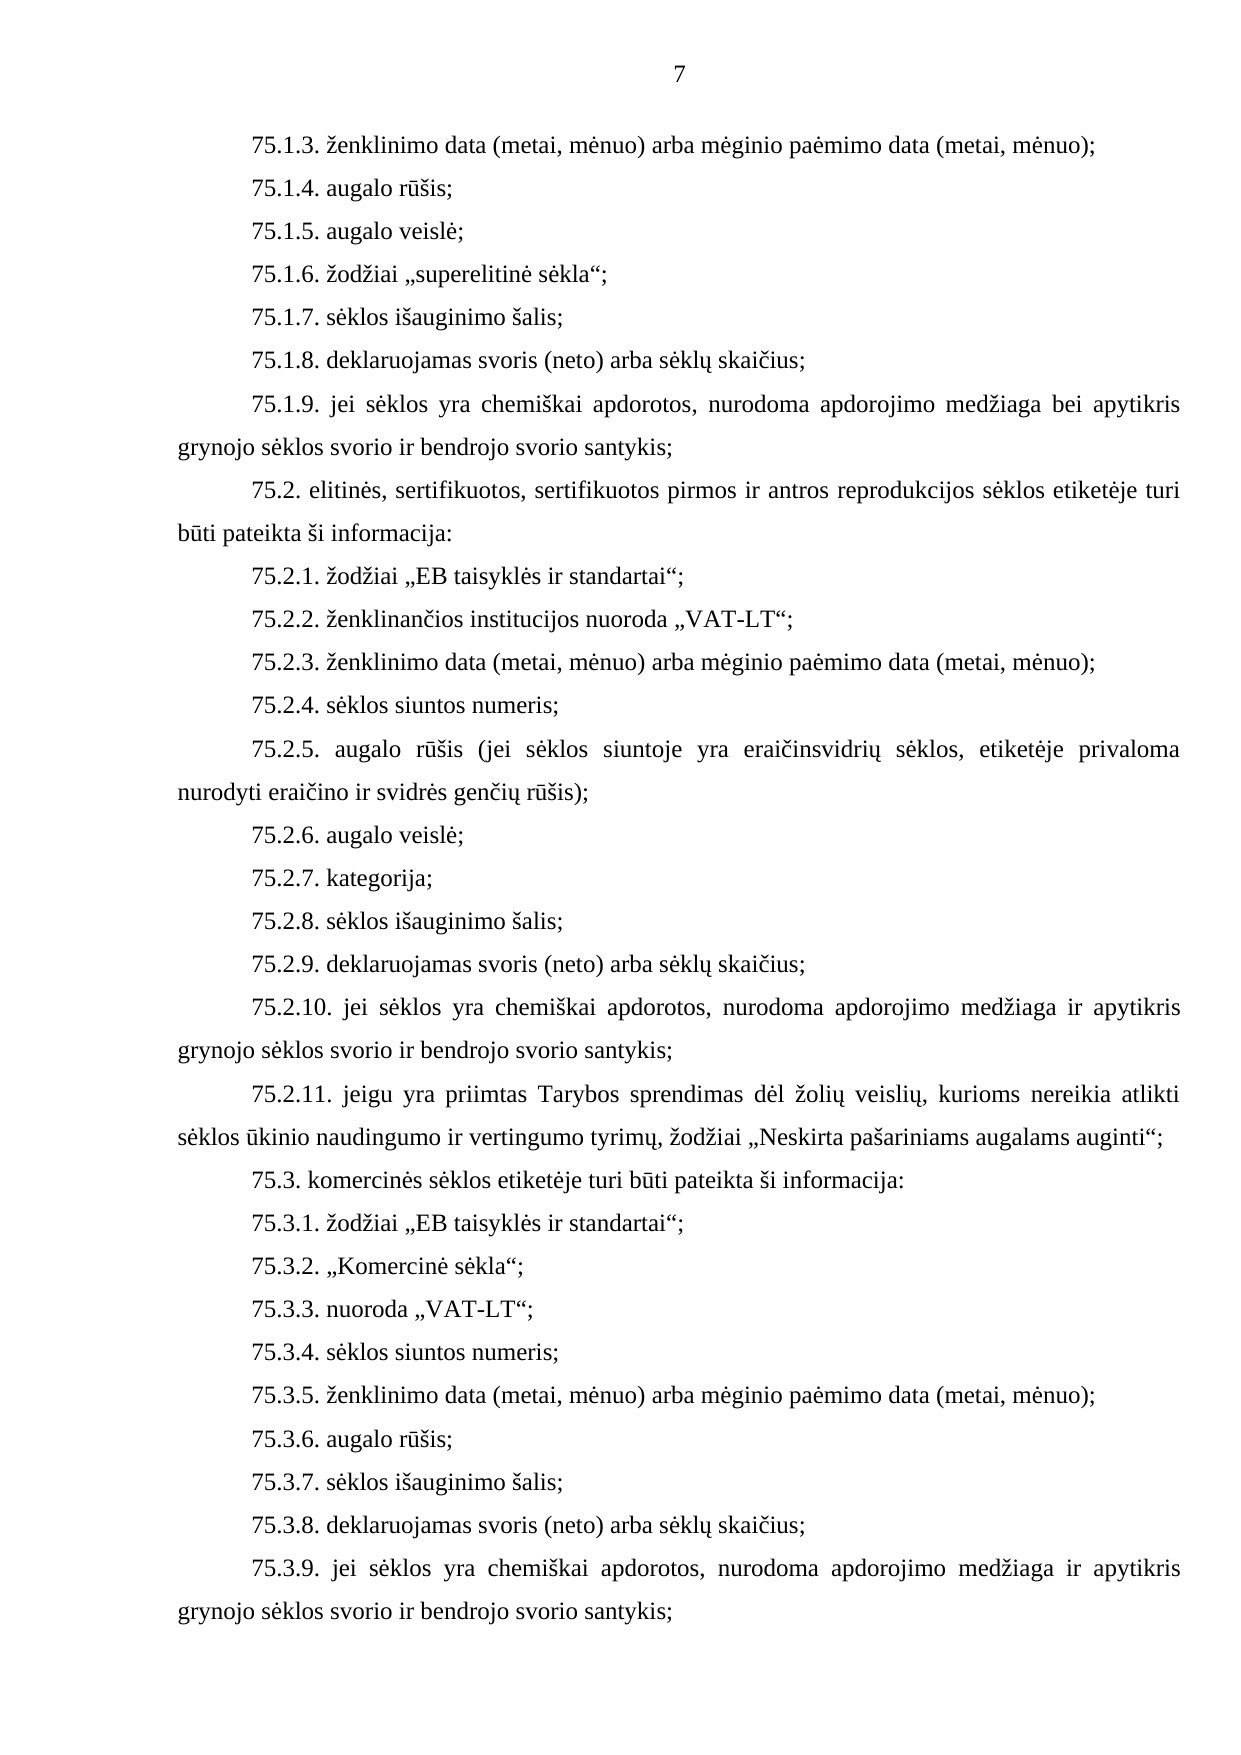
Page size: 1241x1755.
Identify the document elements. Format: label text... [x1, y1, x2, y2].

text 75.3.1. žodžiai „EB taisyklės ir standartai“; [177, 1208, 1181, 1237]
text 75.2. elitinės, sertifikuotos, sertifikuotos pirmos ir antros reprodukcijos sėklos etiketėje turi būti pateikta ši informacija: [177, 475, 1181, 547]
text 75.2.1. žodžiai „EB taisyklės ir standartai“; [177, 561, 1181, 590]
text 75.2.11. jeigu yra priimtas Tarybos sprendimas dėl žolių veislių, kurioms nereikia atlikti sėklos ūkinio naudingumo ir vertingumo tyrimų, žodžiai „Neskirta pašariniams augalams auginti“; [177, 1079, 1181, 1151]
text 75.3.6. augalo rūšis; [177, 1424, 1181, 1452]
text 75.2.5. augalo rūšis (jei sėklos siuntoje yra eraičinsvidrių sėklos, etiketėje privaloma nurodyti eraičino ir svidrės genčių rūšis); [177, 734, 1181, 806]
text 75.3.9. jei sėklos yra chemiškai apdorotos, nurodoma apdorojimo medžiaga ir apytikris grynojo sėklos svorio ir bendrojo svorio santykis; [177, 1553, 1181, 1625]
text 75.3.2. „Komercinė sėkla“; [177, 1251, 1181, 1280]
text 75.2.9. deklaruojamas svoris (neto) arba sėklų skaičius; [177, 949, 1181, 978]
text 75.1.6. žodžiai „superelitinė sėkla“; [177, 259, 1181, 288]
text 75.3.5. ženklinimo data (metai, mėnuo) arba mėginio paėmimo data (metai, mėnuo); [177, 1381, 1181, 1409]
text 75.2.7. kategorija; [177, 863, 1181, 892]
text 75.3. komercinės sėklos etiketėje turi būti pateikta ši informacija: [177, 1165, 1181, 1194]
text 75.1.3. ženklinimo data (metai, mėnuo) arba mėginio paėmimo data (metai, mėnuo); [177, 130, 1181, 159]
text 75.2.10. jei sėklos yra chemiškai apdorotos, nurodoma apdorojimo medžiaga ir apytikris grynojo sėklos svorio ir bendrojo svorio santykis; [177, 992, 1181, 1064]
text 75.1.8. deklaruojamas svoris (neto) arba sėklų skaičius; [177, 346, 1181, 374]
text 75.2.3. ženklinimo data (metai, mėnuo) arba mėginio paėmimo data (metai, mėnuo); [177, 647, 1181, 676]
text 75.2.2. ženklinančios institucijos nuoroda „VAT-LT“; [177, 604, 1181, 633]
text 75.3.7. sėklos išauginimo šalis; [177, 1467, 1181, 1496]
text 75.2.6. augalo veislė; [177, 820, 1181, 849]
text 75.1.9. jei sėklos yra chemiškai apdorotos, nurodoma apdorojimo medžiaga bei apytikris grynojo sėklos svorio ir bendrojo svorio santykis; [177, 389, 1181, 461]
text 75.1.5. augalo veislė; [177, 216, 1181, 245]
text 75.3.4. sėklos siuntos numeris; [177, 1337, 1181, 1366]
text 75.2.4. sėklos siuntos numeris; [177, 691, 1181, 719]
text 75.3.8. deklaruojamas svoris (neto) arba sėklų skaičius; [177, 1510, 1181, 1539]
text 75.3.3. nuoroda „VAT-LT“; [177, 1294, 1181, 1323]
text 75.2.8. sėklos išauginimo šalis; [177, 906, 1181, 935]
text 75.1.7. sėklos išauginimo šalis; [177, 302, 1181, 331]
text 75.1.4. augalo rūšis; [177, 173, 1181, 202]
